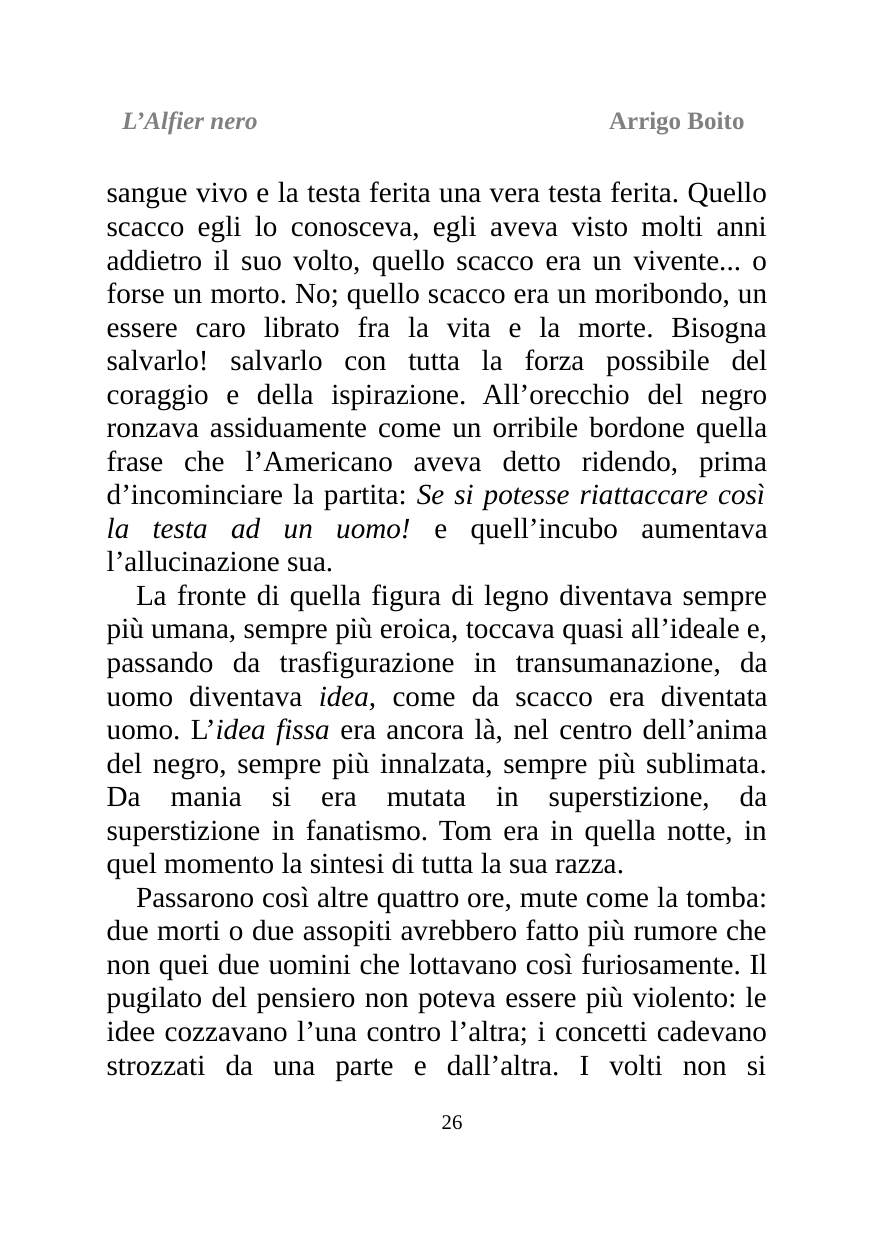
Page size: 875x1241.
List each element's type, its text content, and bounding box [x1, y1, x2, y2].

text La fronte di quella figura di legno diventava sempre più umana, sempre più eroica, toccava quasi all’ideale e, passando da trasfigurazione in transumanazione, da uomo diventava idea, come da scacco era diventata uomo. L’idea fissa era ancora là, nel centro dell’anima del negro, sempre più innalzata, sempre più sublimata. Da mania si era mutata in superstizione, da superstizione in fanatismo. Tom era in quella notte, in quel momento la sintesi di tutta la sua razza. [106, 578, 768, 880]
text sangue vivo e la testa ferita una vera testa ferita. Quello scacco egli lo conosceva, egli aveva visto molti anni addietro il suo volto, quello scacco era un vivente... o forse un morto. No; quello scacco era un moribondo, un essere caro librato fra la vita e la morte. Bisogna salvarlo! salvarlo con tutta la forza possibile del coraggio e della ispirazione. All’orecchio del negro ronzava assiduamente come un orribile bordone quella frase che l’Americano aveva detto ridendo, prima d’incominciare la partita: Se si potesse riattaccare così la testa ad un uomo! e quell’incubo aumentava l’allucinazione sua. [106, 176, 768, 578]
text Passarono così altre quattro ore, mute come la tomba: due morti o due assopiti avrebbero fatto più rumore che non quei due uomini che lottavano così furiosamente. Il pugilato del pensiero non poteva essere più violento: le idee cozzavano l’una contro l’altra; i concetti cadevano strozzati da una parte e dall’altra. I volti non si [106, 880, 768, 1081]
